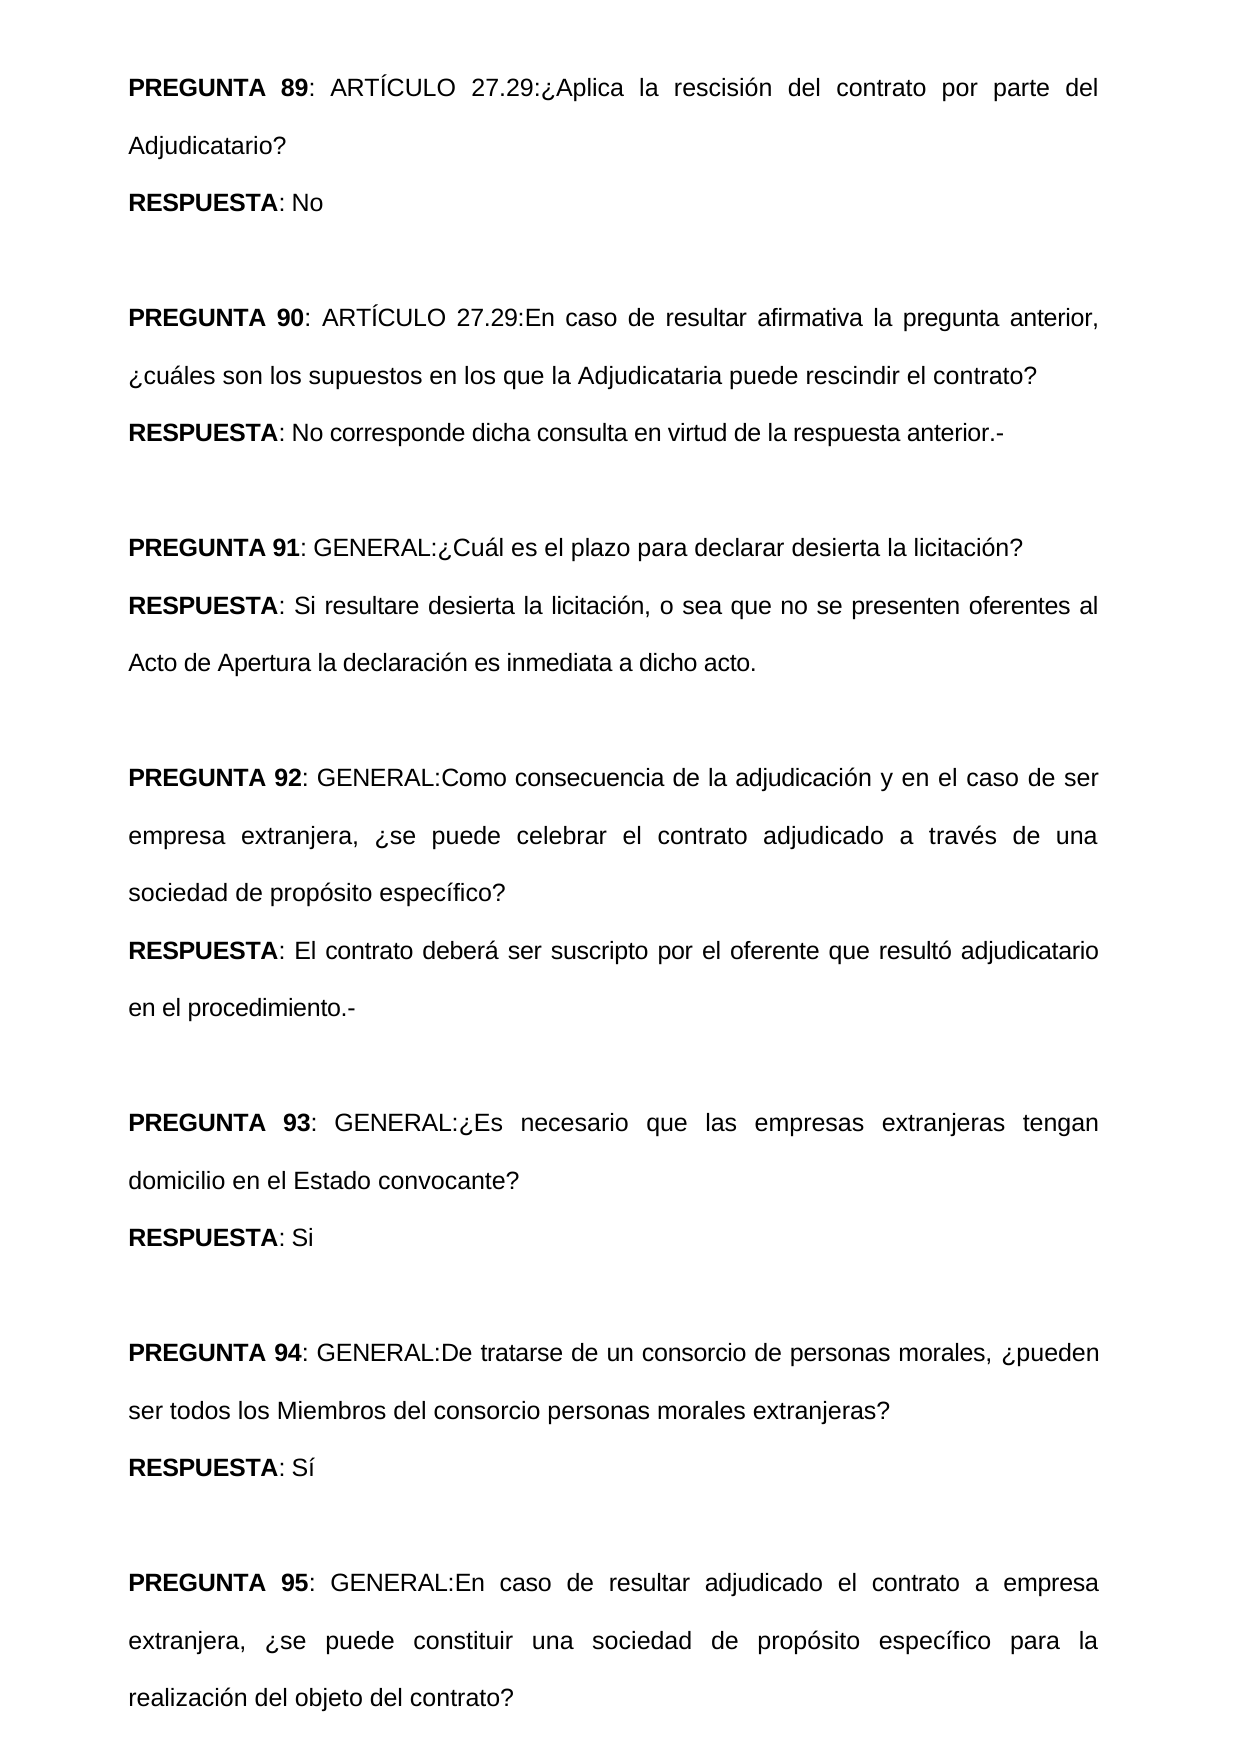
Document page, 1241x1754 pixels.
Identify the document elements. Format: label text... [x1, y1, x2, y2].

text RESPUESTA: No [128, 188, 1100, 217]
text PREGUNTA 90: ARTÍCULO 27.29:En caso de resultar afirmativa la pregunta anterior, ¿cuáles son los supuestos en los que la Adjudicataria puede rescindir el contrato? [128, 303, 1100, 390]
text PREGUNTA 89: ARTÍCULO 27.29:¿Aplica la rescisión del contrato por parte del Adjudicatario? [128, 73, 1100, 160]
text RESPUESTA: Sí [128, 1453, 1100, 1482]
text RESPUESTA: No corresponde dicha consulta en virtud de la respuesta anterior.- [128, 418, 1100, 447]
text PREGUNTA 92: GENERAL:Como consecuencia de la adjudicación y en el caso de ser empresa extranjera, ¿se puede celebrar el contrato adjudicado a través de una sociedad de propósito específico? [128, 763, 1100, 907]
text PREGUNTA 91: GENERAL:¿Cuál es el plazo para declarar desierta la licitación? [128, 533, 1100, 562]
text PREGUNTA 93: GENERAL:¿Es necesario que las empresas extranjeras tengan domicilio en el Estado convocante? [128, 1108, 1100, 1195]
text PREGUNTA 95: GENERAL:En caso de resultar adjudicado el contrato a empresa extranjera, ¿se puede constituir una sociedad de propósito específico para la realización del objeto del contrato? [128, 1568, 1100, 1712]
text PREGUNTA 94: GENERAL:De tratarse de un consorcio de personas morales, ¿pueden ser todos los Miembros del consorcio personas morales extranjeras? [128, 1338, 1100, 1425]
text RESPUESTA: Si resultare desierta la licitación, o sea que no se presenten oferentes al Acto de Apertura la declaración es inmediata a dicho acto. [128, 591, 1100, 677]
text RESPUESTA: El contrato deberá ser suscripto por el oferente que resultó adjudicatario en el procedimiento.- [128, 936, 1100, 1022]
text RESPUESTA: Si [128, 1223, 1100, 1252]
